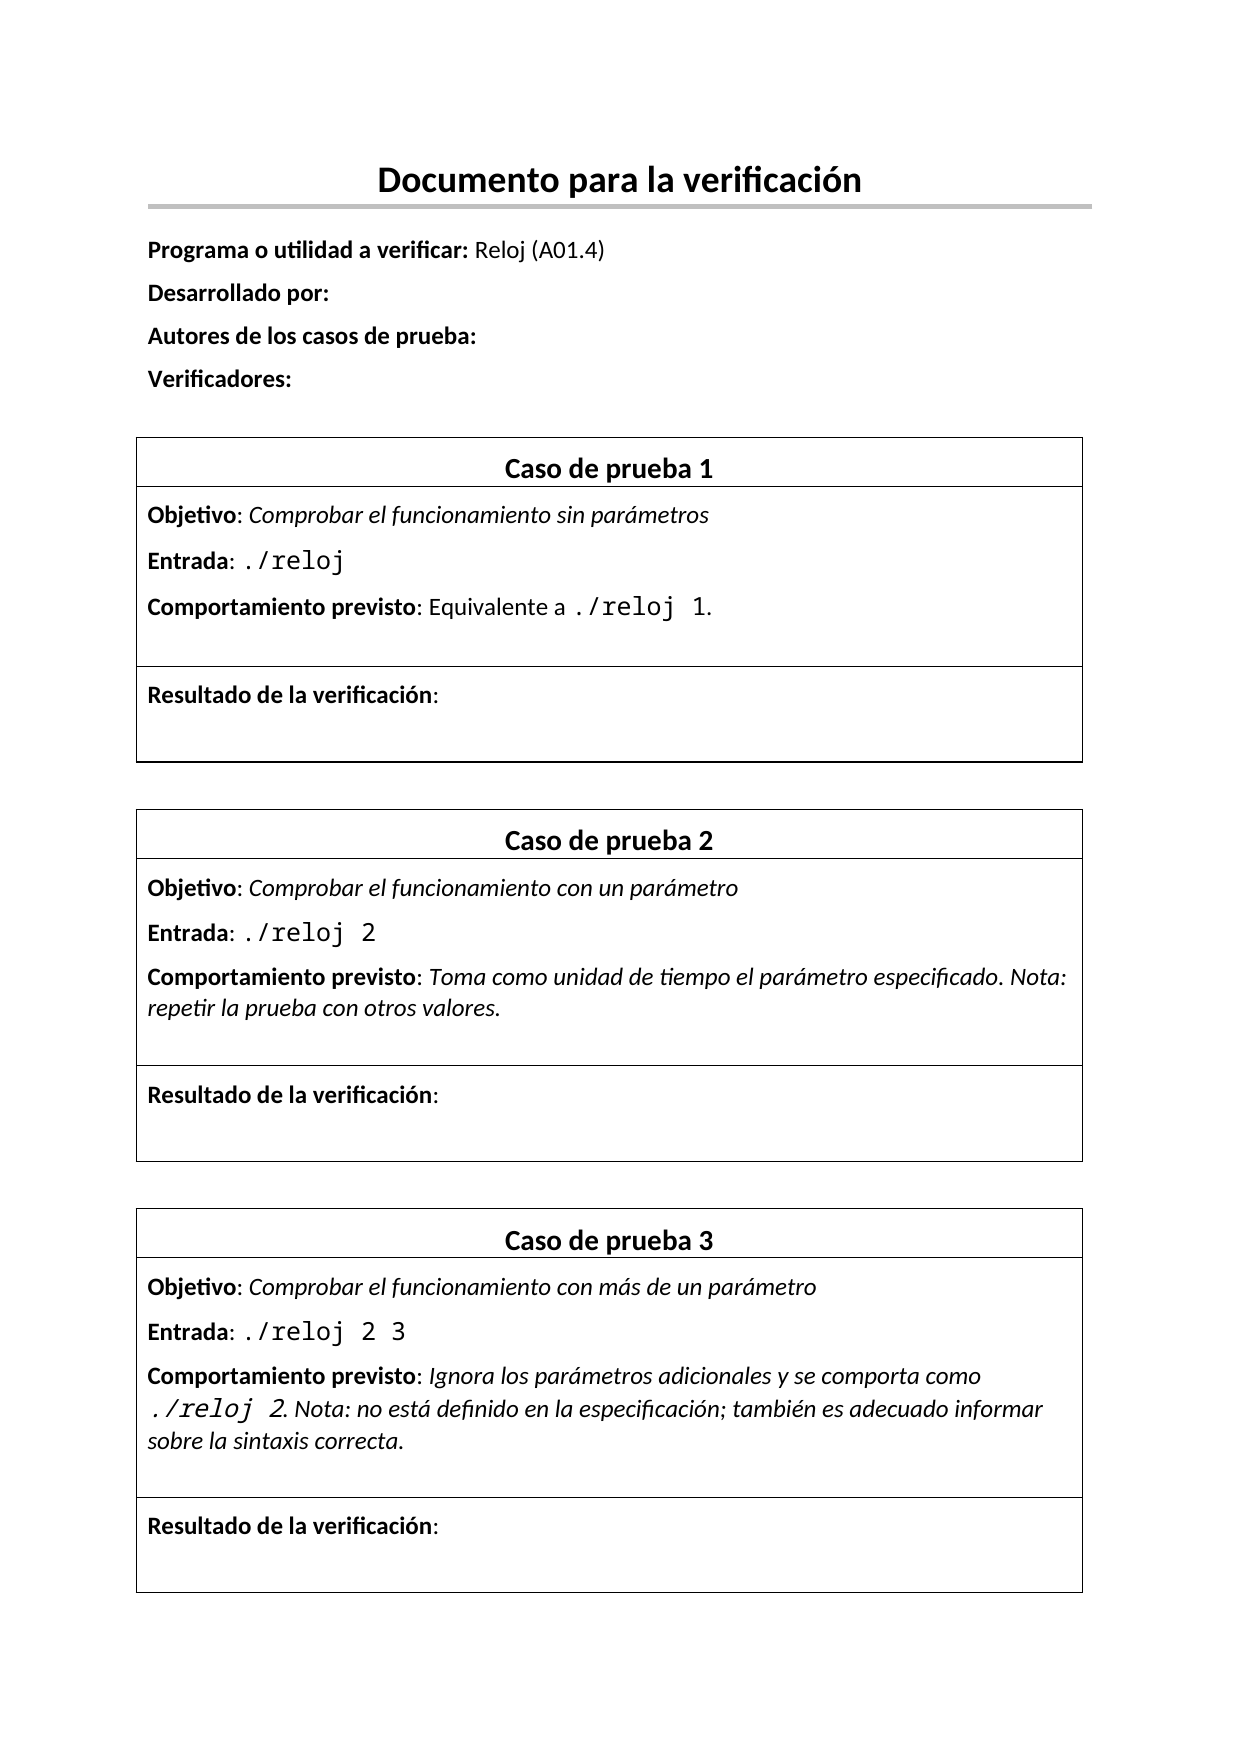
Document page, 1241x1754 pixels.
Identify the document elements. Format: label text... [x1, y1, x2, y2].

text Autores de los casos de prueba: [148, 320, 1092, 351]
text Desarrollado por: [148, 277, 1092, 308]
table_cell Objetivo: Comprobar el funcionamiento con más de un parámetro Entrada: ./reloj 2 3 Comportamiento previsto: Ignora los parámetros adicionales y se comporta como ./reloj 2. Nota: no está definido en la especificación; también es adecuado informar sobre la sintaxis correcta. [137, 1258, 1082, 1497]
table_header Caso de prueba 3 [137, 1209, 1082, 1257]
text Verificadores: [148, 363, 1092, 394]
table_cell Resultado de la verificación: [137, 667, 1082, 761]
text Documento para la verificación [148, 156, 1092, 204]
table_cell Objetivo: Comprobar el funcionamiento con un parámetro Entrada: ./reloj 2 Comportamiento previsto: Toma como unidad de tiempo el parámetro especificado. Nota: repetir la prueba con otros valores. [137, 859, 1082, 1065]
table_header Caso de prueba 2 [137, 810, 1082, 858]
table_header Caso de prueba 1 [137, 438, 1082, 486]
text Programa o utilidad a verificar: Reloj (A01.4) [148, 234, 1092, 265]
table_cell Objetivo: Comprobar el funcionamiento sin parámetros Entrada: ./reloj Comportamiento previsto: Equivalente a ./reloj 1. [137, 487, 1082, 666]
table_cell Resultado de la verificación: [137, 1498, 1082, 1592]
table_cell Resultado de la verificación: [137, 1066, 1082, 1161]
